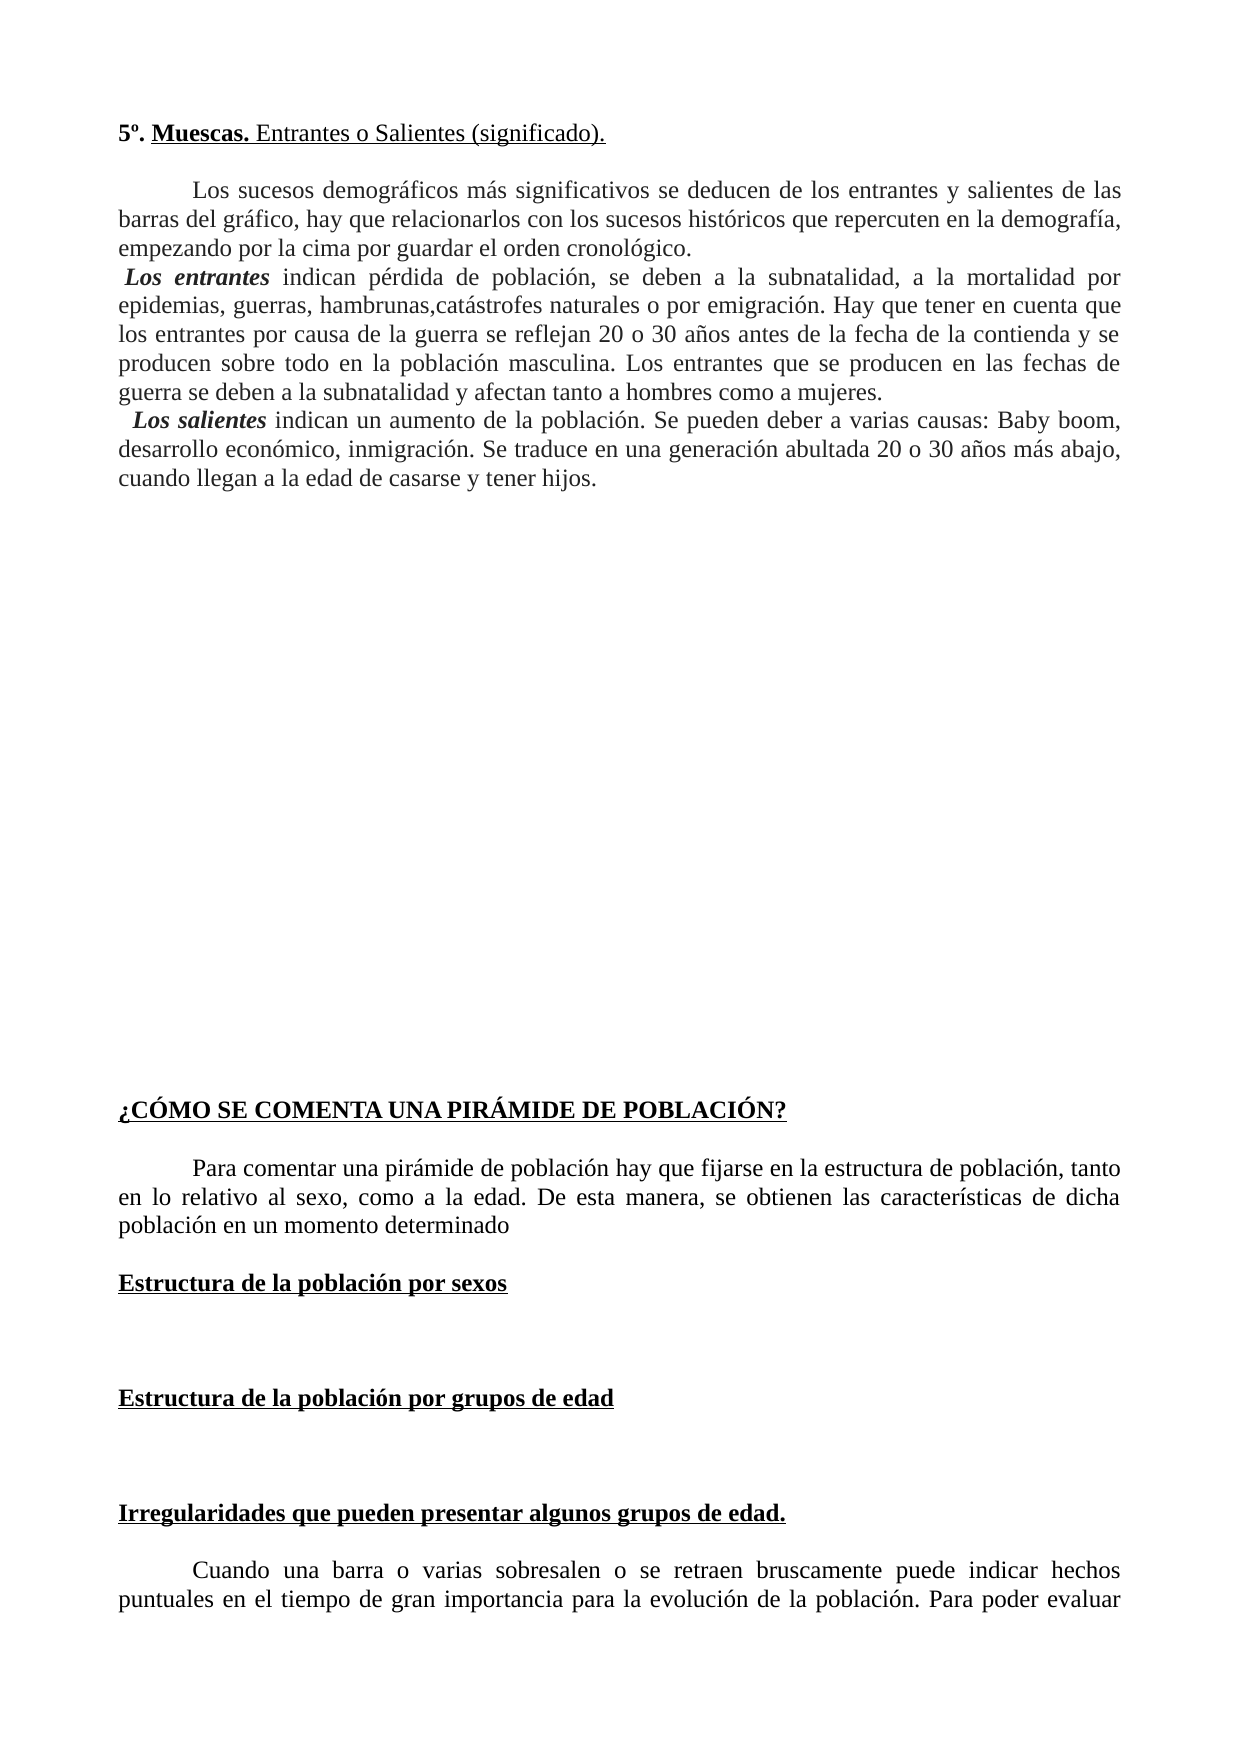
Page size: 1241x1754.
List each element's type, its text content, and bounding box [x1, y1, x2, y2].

text Los sucesos demográficos más significativos se deducen de los entrantes y salientes de las barras del gráfico, hay que relacionarlos con los sucesos históricos que repercuten en la demografía, empezando por la cima por guardar el orden cronológico. [118, 176, 1122, 262]
text Cuando una barra o varias sobresalen o se retraen bruscamente puede indicar hechos puntuales en el tiempo de gran importancia para la evolución de la población. Para poder evaluar [118, 1556, 1122, 1613]
text Estructura de la población por sexos [118, 1268, 1122, 1297]
text 5º. Muescas. Entrantes o Salientes (significado). [118, 118, 1122, 147]
text Irregularidades que pueden presentar algunos grupos de edad. [118, 1498, 1122, 1527]
text ¿CÓMO SE COMENTA UNA PIRÁMIDE DE POBLACIÓN? [118, 1096, 1122, 1124]
text Estructura de la población por grupos de edad [118, 1383, 1122, 1412]
text Los entrantes indican pérdida de población, se deben a la subnatalidad, a la mortalidad por epidemias, guerras, hambrunas,catástrofes naturales o por emigración. Hay que tener en cuenta que los entrantes por causa de la guerra se reflejan 20 o 30 años antes de la fecha de la contienda y se producen sobre todo en la población masculina. Los entrantes que se producen en las fechas de guerra se deben a la subnatalidad y afectan tanto a hombres como a mujeres. [118, 262, 1122, 406]
text Para comentar una pirámide de población hay que fijarse en la estructura de población, tanto en lo relativo al sexo, como a la edad. De esta manera, se obtienen las características de dicha población en un momento determinado [118, 1153, 1122, 1239]
text Los salientes indican un aumento de la población. Se pueden deber a varias causas: Baby boom, desarrollo económico, inmigración. Se traduce en una generación abultada 20 o 30 años más abajo, cuando llegan a la edad de casarse y tener hijos. [118, 406, 1122, 492]
